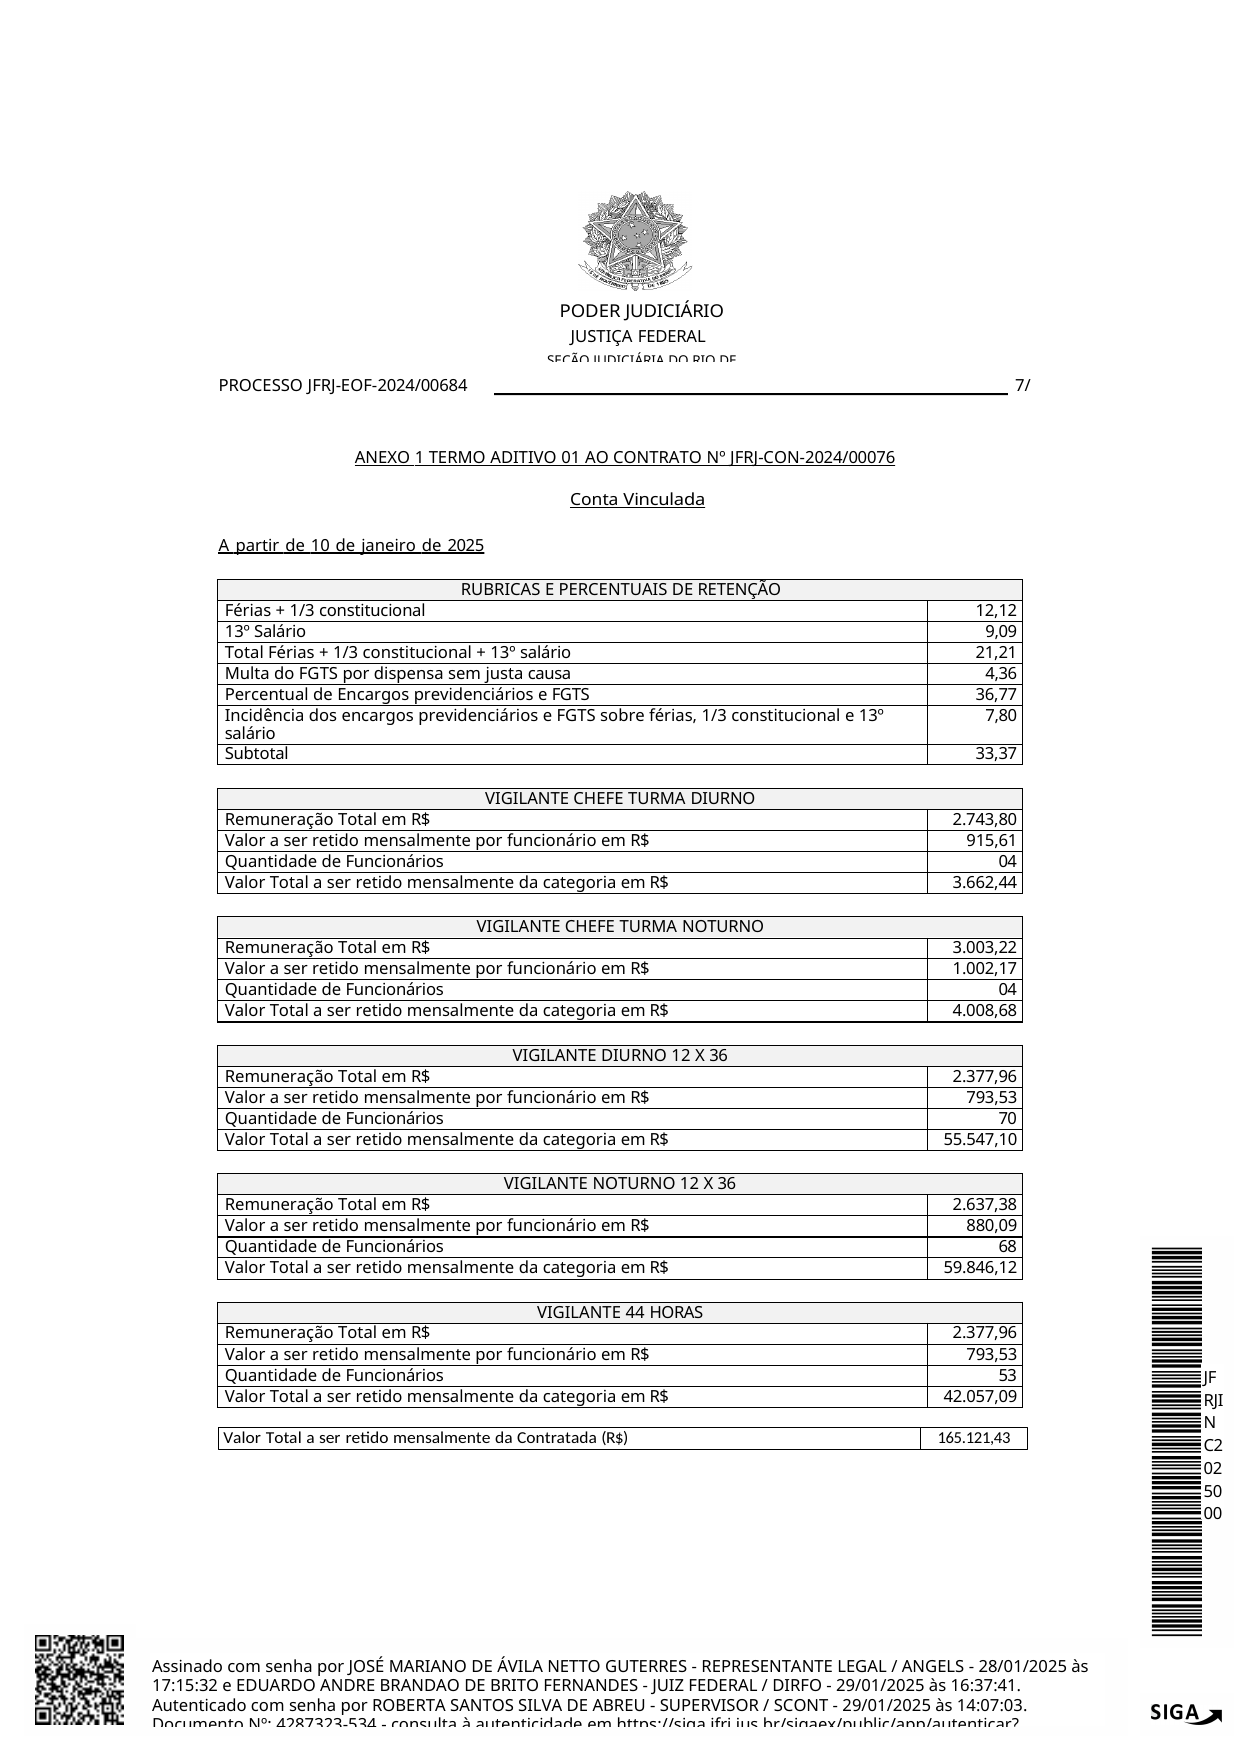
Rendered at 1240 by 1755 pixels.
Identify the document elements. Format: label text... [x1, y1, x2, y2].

table_cell 3.662,44 [928, 873, 1022, 893]
table_cell Remuneração Total em R$ [218, 1067, 927, 1087]
table_cell 4.008,68 [928, 1001, 1022, 1021]
table_cell Quantidade de Funcionários [218, 1238, 927, 1257]
table_cell 793,53 [928, 1088, 1022, 1108]
table_cell Quantidade de Funcionários [218, 1109, 927, 1129]
table_cell Valor a ser retido mensalmente por funcionário em R$ [218, 1345, 927, 1365]
table_cell Valor a ser retido mensalmente por funcionário em R$ [218, 1088, 927, 1108]
table_cell Valor Total a ser retido mensalmente da categoria em R$ [218, 873, 927, 893]
table_cell Férias + 1/3 constitucional [218, 601, 927, 621]
table_cell 68 [928, 1238, 1022, 1257]
table_cell Total Férias + 1/3 constitucional + 13º salário [218, 643, 927, 663]
table_cell Valor Total a ser retido mensalmente da categoria em R$ [218, 1258, 927, 1278]
table_header VIGILANTE CHEFE TURMA DIURNO [218, 789, 1022, 809]
table_cell Multa do FGTS por dispensa sem justa causa [218, 664, 927, 684]
table_cell 36,77 [928, 685, 1022, 705]
table_cell 2.377,96 [928, 1324, 1022, 1344]
table_cell Incidência dos encargos previdenciários e FGTS sobre férias, 1/3 constitucional e 13º salário [218, 706, 927, 743]
table_cell Remuneração Total em R$ [218, 1195, 927, 1215]
text Conta Vinculada [264, 488, 1011, 510]
table_header RUBRICAS E PERCENTUAIS DE RETENÇÃO [218, 580, 1022, 600]
table_cell 793,53 [928, 1345, 1022, 1365]
table_cell Remuneração Total em R$ [218, 939, 927, 958]
table_header VIGILANTE CHEFE TURMA NOTURNO [218, 917, 1022, 937]
table_cell 880,09 [928, 1216, 1022, 1236]
table_cell 59.846,12 [928, 1258, 1022, 1278]
table_cell 53 [928, 1366, 1022, 1386]
table_cell Valor Total a ser retido mensalmente da categoria em R$ [218, 1387, 927, 1407]
table_cell Valor Total a ser retido mensalmente da categoria em R$ [218, 1001, 927, 1021]
table_cell Quantidade de Funcionários [218, 980, 927, 1000]
table_cell Valor a ser retido mensalmente por funcionário em R$ [218, 831, 927, 851]
table_cell Subtotal [218, 745, 927, 764]
table_cell Remuneração Total em R$ [218, 1324, 927, 1344]
table_cell 1.002,17 [928, 959, 1022, 979]
table_cell Valor a ser retido mensalmente por funcionário em R$ [218, 1216, 927, 1236]
text ANEXO 1 TERMO ADITIVO 01 AO CONTRATO Nº JFRJ-CON-2024/00076 [354, 446, 1062, 469]
text A partir de 10 de janeiro de 2025 [218, 533, 1062, 556]
table_cell 7,80 [928, 706, 1022, 743]
table_cell Percentual de Encargos previdenciários e FGTS [218, 685, 927, 705]
table_cell 9,09 [928, 622, 1022, 642]
table_cell 55.547,10 [928, 1130, 1022, 1150]
text JFRJINC202500013 [1203, 1366, 1224, 1519]
table_cell Remuneração Total em R$ [218, 810, 927, 830]
table_cell 33,37 [928, 745, 1022, 764]
table_cell 42.057,09 [928, 1387, 1022, 1407]
table_cell 2.377,96 [928, 1067, 1022, 1087]
table_cell Valor Total a ser retido mensalmente da categoria em R$ [218, 1130, 927, 1150]
table_cell 04 [928, 980, 1022, 1000]
table_cell Valor a ser retido mensalmente por funcionário em R$ [218, 959, 927, 979]
table_cell 4,36 [928, 664, 1022, 684]
table_cell 13º Salário [218, 622, 927, 642]
table_cell 3.003,22 [928, 939, 1022, 958]
table_header VIGILANTE 44 HORAS [218, 1303, 1022, 1323]
table_cell 21,21 [928, 643, 1022, 663]
table_header VIGILANTE NOTURNO 12 X 36 [218, 1174, 1022, 1194]
table_cell 04 [928, 852, 1022, 872]
table_header VIGILANTE DIURNO 12 X 36 [218, 1046, 1022, 1066]
table_cell Quantidade de Funcionários [218, 852, 927, 872]
table_cell 12,12 [928, 601, 1022, 621]
table_cell 2.637,38 [928, 1195, 1022, 1215]
table_cell 2.743,80 [928, 810, 1022, 830]
table_cell Quantidade de Funcionários [218, 1366, 927, 1386]
table_cell 915,61 [928, 831, 1022, 851]
table_cell 70 [928, 1109, 1022, 1129]
